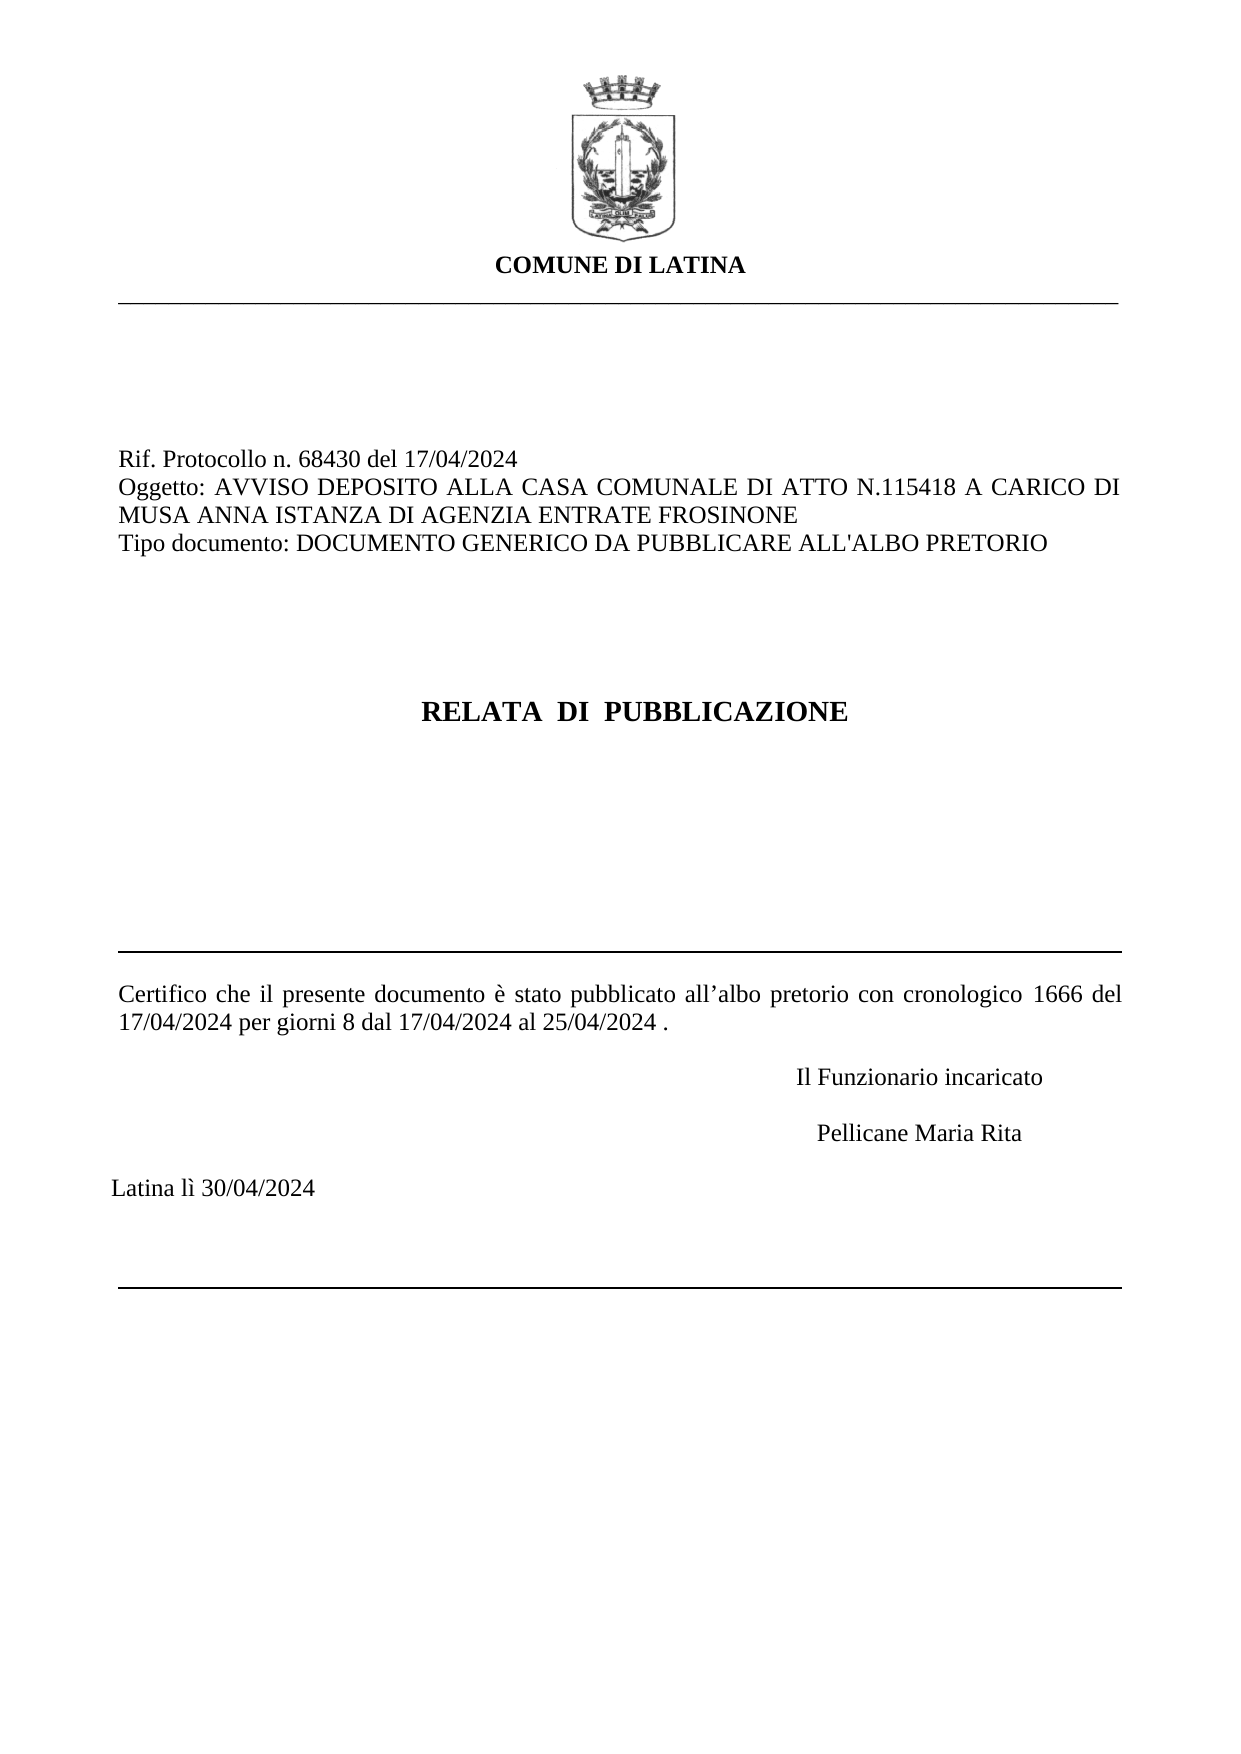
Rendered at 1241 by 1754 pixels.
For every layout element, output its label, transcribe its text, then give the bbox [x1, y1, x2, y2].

text Tipo documento: DOCUMENTO GENERICO DA PUBBLICARE ALL'ALBO PRETORIO [118, 529, 1122, 556]
table_cell [591, 1174, 692, 1202]
table_cell [692, 1146, 709, 1174]
table_cell Latina lì 30/04/2024 [111, 1174, 591, 1202]
table_cell [111, 1119, 591, 1146]
table_cell [709, 1174, 1129, 1202]
table_cell [692, 1119, 709, 1146]
table_cell [709, 1091, 1129, 1119]
table_cell [692, 1174, 709, 1202]
table_cell [591, 1146, 692, 1174]
table_cell [692, 1091, 709, 1119]
text Certifico che il presente documento è stato pubblicato all’albo pretorio con cronologico 1666 del 17/04/2024 per giorni 8 dal 17/04/2024 al 25/04/2024 . [118, 980, 1122, 1036]
picture [556, 75, 685, 252]
table_cell [111, 1146, 591, 1174]
text Oggetto: AVVISO DEPOSITO ALLA CASA COMUNALE DI ATTO N.115418 A CARICO DI MUSA ANNA ISTANZA DI AGENZIA ENTRATE FROSINONE [118, 473, 1122, 529]
subtitle RELATA DI PUBBLICAZIONE [118, 695, 1122, 727]
table_header [692, 1063, 709, 1091]
text Rif. Protocollo n. 68430 del 17/04/2024 [118, 446, 1122, 473]
table_header [111, 1063, 591, 1091]
table_cell [591, 1119, 692, 1146]
table_header Il Funzionario incaricato [709, 1063, 1129, 1091]
table_cell Pellicane Maria Rita [709, 1119, 1129, 1146]
table_cell [709, 1146, 1129, 1174]
table_cell [111, 1091, 591, 1119]
table_header [591, 1063, 692, 1091]
table_cell [591, 1091, 692, 1119]
